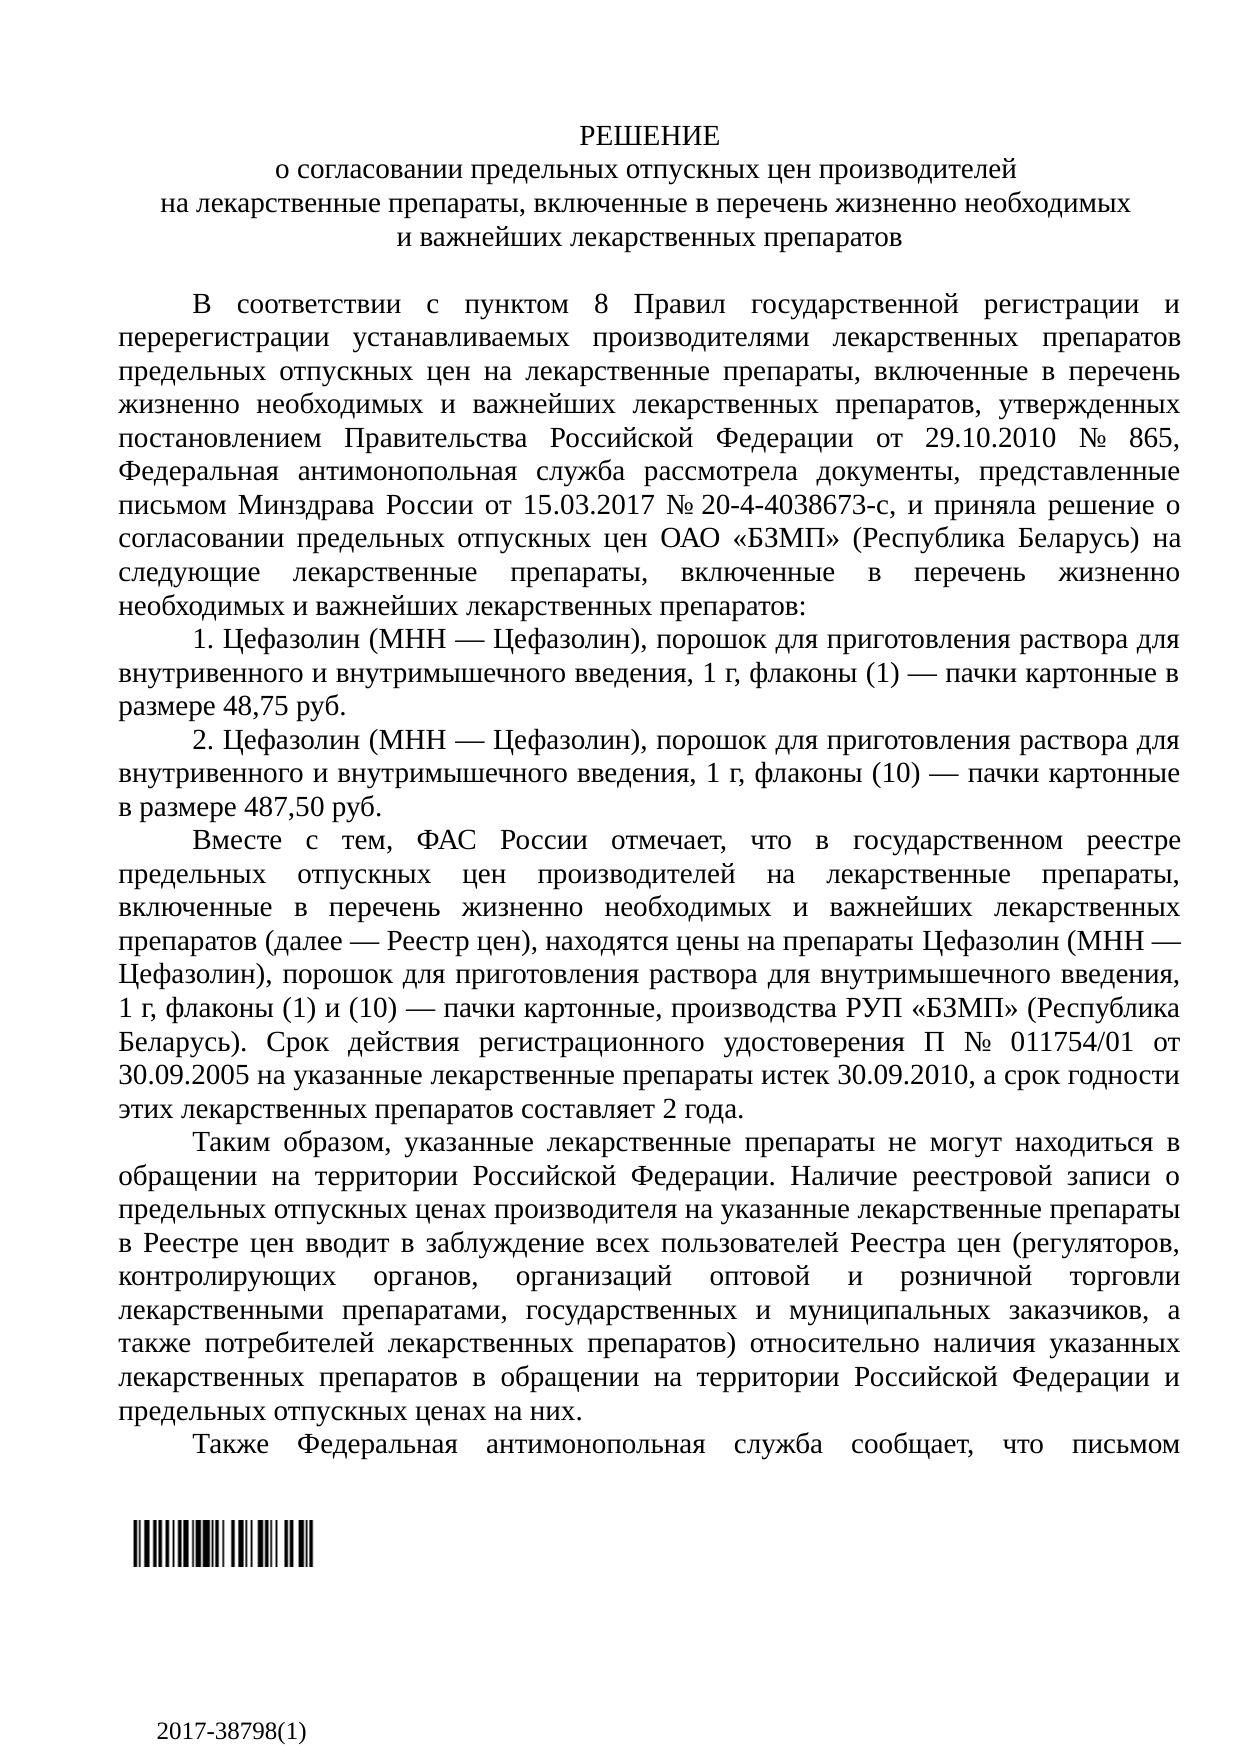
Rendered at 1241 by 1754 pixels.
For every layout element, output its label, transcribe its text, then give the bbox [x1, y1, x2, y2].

text 2. Цефазолин (МНН — Цефазолин), порошок для приготовления раствора для внутривенного и внутримышечного введения, 1 г, флаконы (10) — пачки картонные в размере 487,50 руб. [118, 722, 1181, 822]
text на лекарственные препараты, включенные в перечень жизненно необходимых [118, 185, 1181, 219]
text Вместе с тем, ФАС России отмечает, что в государственном реестре предельных отпускных цен производителей на лекарственные препараты, включенные в перечень жизненно необходимых и важнейших лекарственных препаратов (далее — Реестр цен), находятся цены на препараты Цефазолин (МНН — Цефазолин), порошок для приготовления раствора для внутримышечного введения, 1 г, флаконы (1) и (10) — пачки картонные, производства РУП «БЗМП» (Республика Беларусь). Срок действия регистрационного удостоверения П № 011754/01 от 30.09.2005 на указанные лекарственные препараты истек 30.09.2010, а срок годности этих лекарственных препаратов составляет 2 года. [118, 822, 1181, 1124]
picture [118, 1520, 331, 1567]
text и важнейших лекарственных препаратов [118, 219, 1181, 252]
text о согласовании предельных отпускных цен производителей [118, 152, 1181, 185]
text РЕШЕНИЕ [118, 118, 1181, 152]
text Таким образом, указанные лекарственные препараты не могут находиться в обращении на территории Российской Федерации. Наличие реестровой записи о предельных отпускных ценах производителя на указанные лекарственные препараты в Реестре цен вводит в заблуждение всех пользователей Реестра цен (регуляторов, контролирующих органов, организаций оптовой и розничной торговли лекарственными препаратами, государственных и муниципальных заказчиков, а также потребителей лекарственных препаратов) относительно наличия указанных лекарственных препаратов в обращении на территории Российской Федерации и предельных отпускных ценах на них. [118, 1124, 1181, 1426]
text Также Федеральная антимонопольная служба сообщает, что письмом [118, 1426, 1181, 1460]
text 1. Цефазолин (МНН — Цефазолин), порошок для приготовления раствора для внутривенного и внутримышечного введения, 1 г, флаконы (1) — пачки картонные в размере 48,75 руб. [118, 621, 1181, 722]
text В соответствии с пунктом 8 Правил государственной регистрации и перерегистрации устанавливаемых производителями лекарственных препаратов предельных отпускных цен на лекарственные препараты, включенные в перечень жизненно необходимых и важнейших лекарственных препаратов, утвержденных постановлением Правительства Российской Федерации от 29.10.2010 № 865, Федеральная антимонопольная служба рассмотрела документы, представленные письмом Минздрава России от 15.03.2017 № 20-4-4038673-с, и приняла решение о согласовании предельных отпускных цен ОАО «БЗМП» (Республика Беларусь) на следующие лекарственные препараты, включенные в перечень жизненно необходимых и важнейших лекарственных препаратов: [118, 286, 1181, 621]
